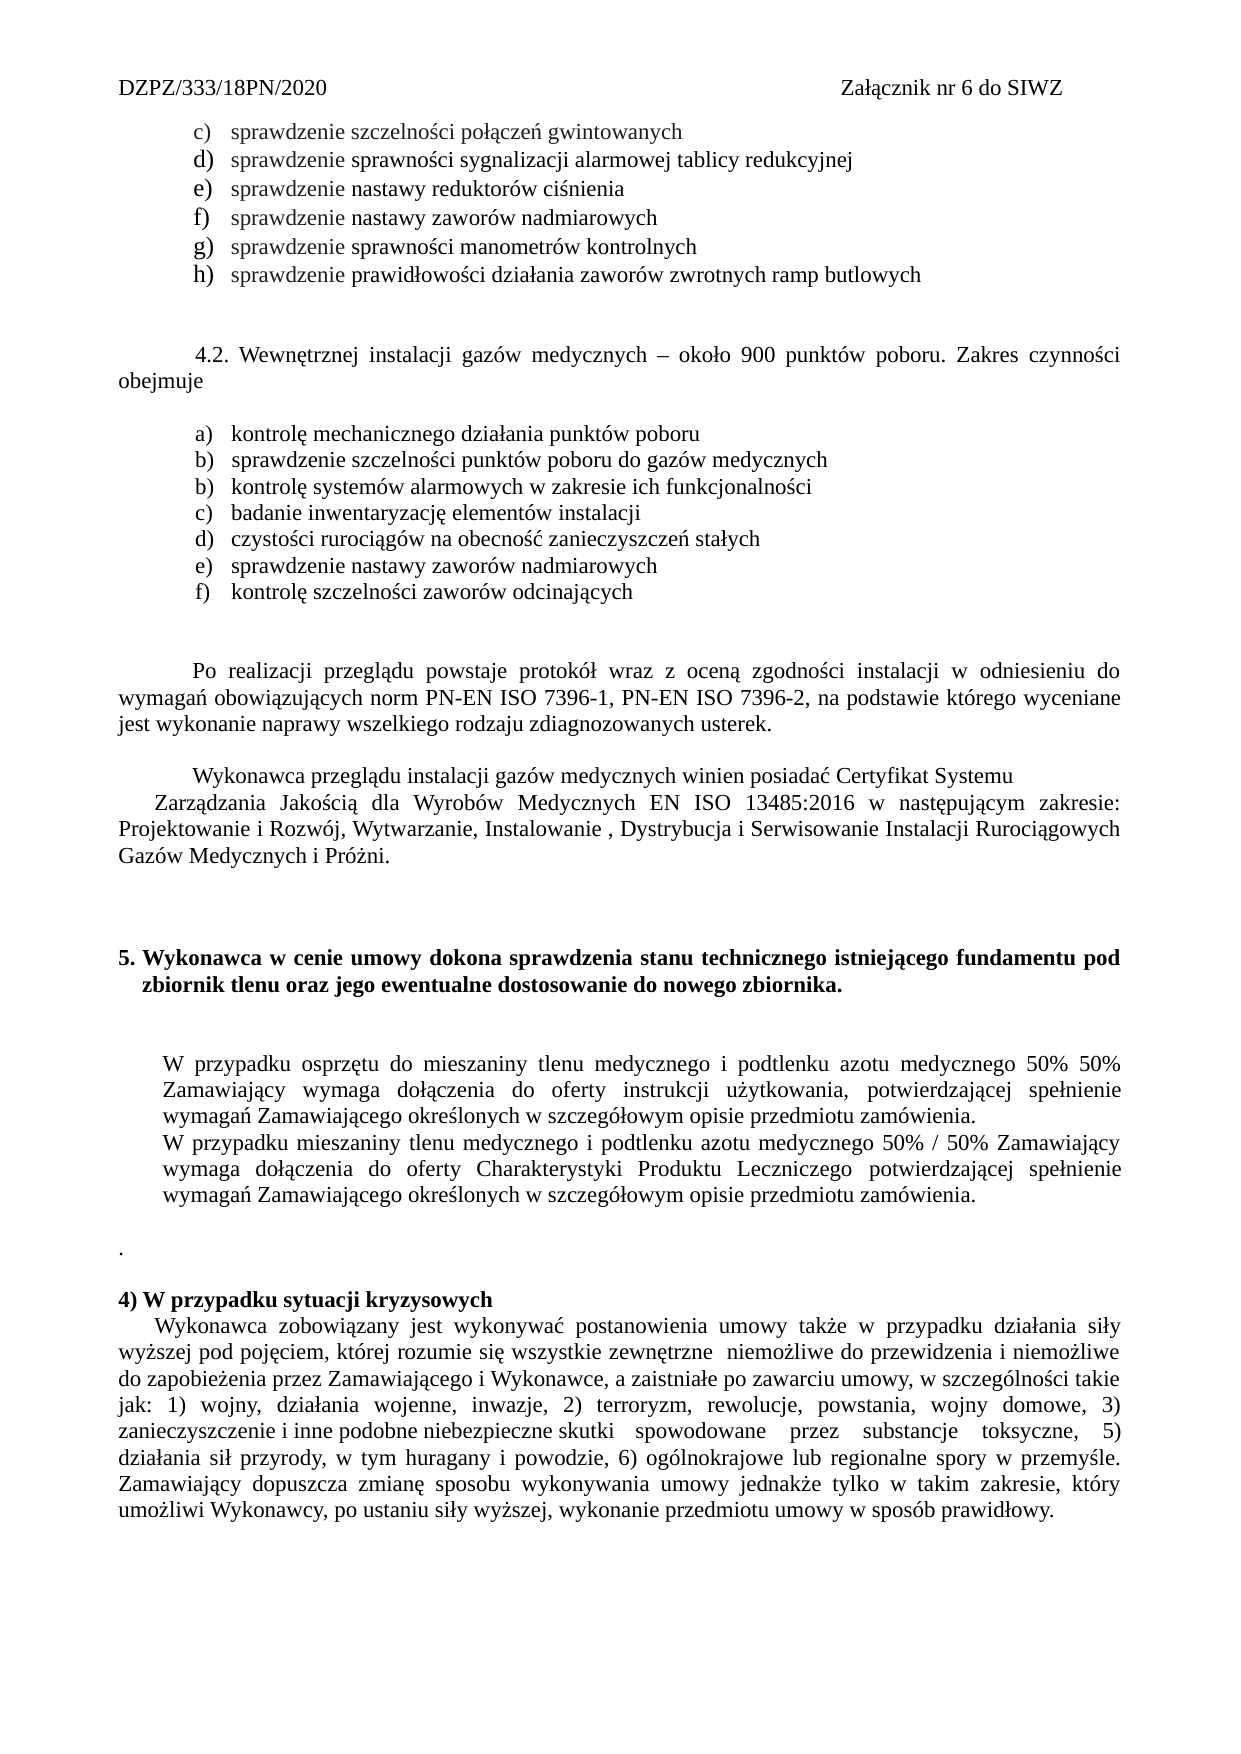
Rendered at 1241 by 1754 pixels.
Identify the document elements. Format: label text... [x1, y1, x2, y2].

text W przypadku osprzętu do mieszaniny tlenu medycznego i podtlenku azotu medycznego 50% 50% Zamawiający wymaga dołączenia do oferty instrukcji użytkowania, potwierdzającej spełnienie wymagań Zamawiającego określonych w szczegółowym opisie przedmiotu zamówienia. [118, 1050, 1122, 1129]
list czystości rurociągów na obecność zanieczyszczeń stałych [195, 525, 1122, 552]
list badanie inwentaryzację elementów instalacji [195, 499, 1122, 525]
text Po realizacji przeglądu powstaje protokół wraz z oceną zgodności instalacji w odniesieniu do wymagań obowiązujących norm PN-EN ISO 7396-1, PN-EN ISO 7396-2, na podstawie którego wyceniane jest wykonanie naprawy wszelkiego rodzaju zdiagnozowanych usterek. [118, 657, 1122, 736]
list kontrolę szczelności zaworów odcinających [195, 578, 1122, 604]
list sprawdzenie nastawy reduktorów ciśnienia [193, 173, 1122, 202]
text W przypadku mieszaniny tlenu medycznego i podtlenku azotu medycznego 50% / 50% Zamawiający wymaga dołączenia do oferty Charakterystyki Produktu Leczniczego potwierdzającej spełnienie wymagań Zamawiającego określonych w szczegółowym opisie przedmiotu zamówienia. [118, 1129, 1122, 1208]
list kontrolę mechanicznego działania punktów poboru [195, 420, 1122, 446]
text 4) W przypadku sytuacji kryzysowych [118, 1286, 1122, 1312]
text Wykonawca zobowiązany jest wykonywać postanowienia umowy także w przypadku działania siły wyższej pod pojęciem, której rozumie się wszystkie zewnętrzne niemożliwe do przewidzenia i niemożliwe do zapobieżenia przez Zamawiającego i Wykonawce, a zaistniałe po zawarciu umowy, w szczególności takie jak: 1) wojny, działania wojenne, inwazje, 2) terroryzm, rewolucje, powstania, wojny domowe, 3) zanieczyszczenie i inne podobne niebezpieczne skutki spowodowane przez substancje toksyczne, 5) działania sił przyrody, w tym huragany i powodzie, 6) ogólnokrajowe lub regionalne spory w przemyśle. Zamawiający dopuszcza zmianę sposobu wykonywania umowy jednakże tylko w takim zakresie, który umożliwi Wykonawcy, po ustaniu siły wyższej, wykonanie przedmiotu umowy w sposób prawidłowy. [118, 1312, 1122, 1523]
text . [118, 1234, 1122, 1261]
list sprawdzenie nastawy zaworów nadmiarowych [193, 202, 1122, 231]
list kontrolę systemów alarmowych w zakresie ich funkcjonalności [195, 473, 1122, 499]
list sprawdzenie szczelności punktów poboru do gazów medycznych [195, 446, 1122, 473]
text 4.2. Wewnętrznej instalacji gazów medycznych – około 900 punktów poboru. Zakres czynności obejmuje [118, 341, 1122, 394]
text Wykonawca przeglądu instalacji gazów medycznych winien posiadać Certyfikat Systemu Zarządzania Jakością dla Wyrobów Medycznych EN ISO 13485:2016 w następującym zakresie: Projektowanie i Rozwój, Wytwarzanie, Instalowanie , Dystrybucja i Serwisowanie Instalacji Rurociągowych Gazów Medycznych i Próżni. [118, 763, 1122, 868]
list sprawdzenie nastawy zaworów nadmiarowych [195, 552, 1122, 578]
list sprawdzenie sprawności manometrów kontrolnych [193, 231, 1122, 259]
list sprawdzenie prawidłowości działania zaworów zwrotnych ramp butlowych [193, 259, 1122, 288]
list Wykonawca w cenie umowy dokona sprawdzenia stanu technicznego istniejącego fundamentu pod zbiornik tlenu oraz jego ewentualne dostosowanie do nowego zbiornika. [118, 944, 1122, 997]
list sprawdzenie szczelności połączeń gwintowanych [193, 118, 1122, 144]
list sprawdzenie sprawności sygnalizacji alarmowej tablicy redukcyjnej [193, 144, 1122, 173]
